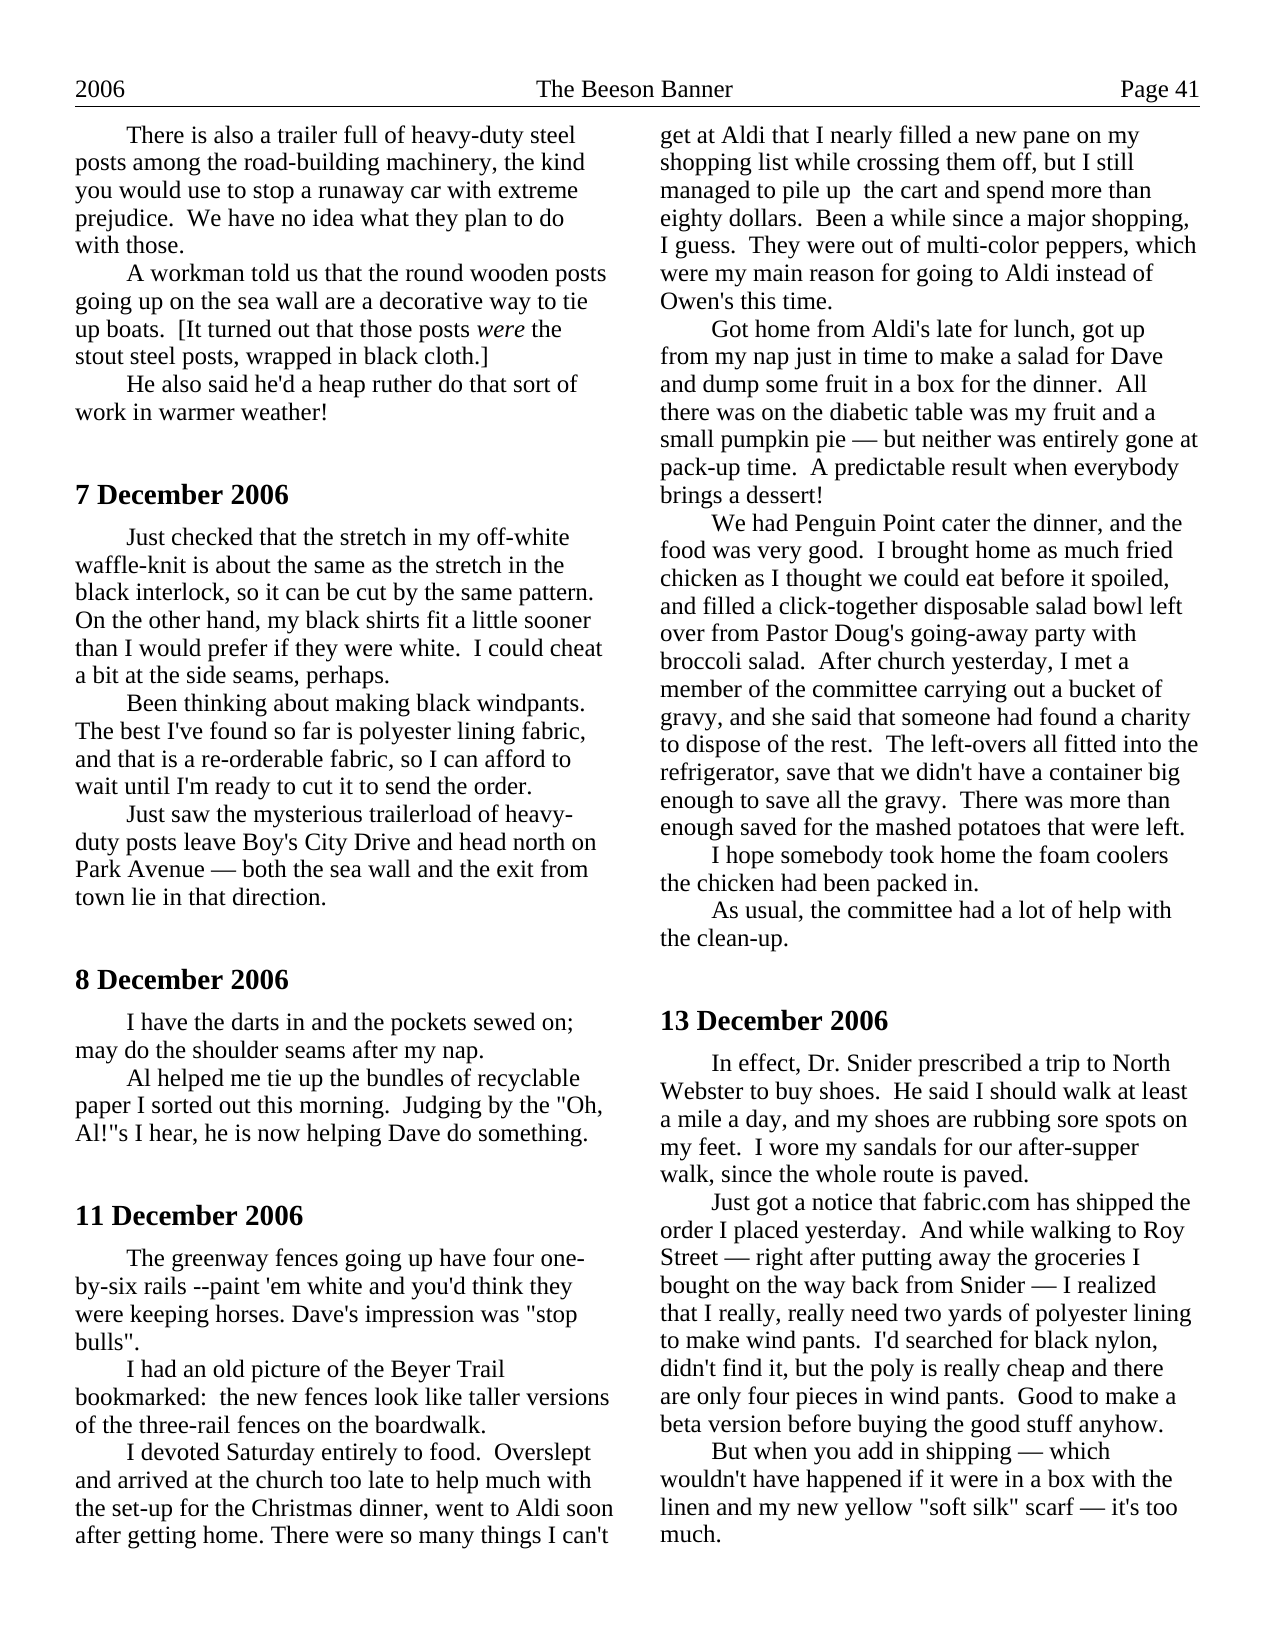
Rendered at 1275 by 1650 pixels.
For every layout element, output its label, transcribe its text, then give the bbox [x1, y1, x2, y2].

text I devoted Saturday entirely to food. Overslept and arrived at the church too late to help much with the set-up for the Christmas dinner, went to Aldi soon after getting home. There were so many things I can't [75, 1438, 615, 1549]
text I hope somebody took home the foam coolers the chicken had been packed in. [660, 841, 1200, 897]
text Al helped me tie up the bundles of recyclable paper I sorted out this morning. Judging by the "Oh, Al!"s I hear, he is now helping Dave do something. [75, 1064, 615, 1147]
text Just got a notice that fabric.com has shipped the order I placed yesterday. And while walking to Roy Street ― right after putting away the groceries I bought on the way back from Snider ― I realized that I really, really need two yards of polyester lining to make wind pants. I'd searched for black nylon, didn't find it, but the poly is really cheap and there are only four pieces in wind pants. Good to make a beta version before buying the good stuff anyhow. [660, 1188, 1200, 1437]
text Just checked that the stretch in my off-white waffle-knit is about the same as the stretch in the black interlock, so it can be cut by the same pattern. On the other hand, my black shirts fit a little sooner than I would prefer if they were white. I could cheat a bit at the side seams, perhaps. [75, 523, 615, 689]
text We had Penguin Point cater the dinner, and the food was very good. I brought home as much fried chicken as I thought we could eat before it spoiled, and filled a click-together disposable salad bowl left over from Pastor Doug's going-away party with broccoli salad. After church yesterday, I met a member of the committee carrying out a bucket of gravy, and she said that someone had found a charity to dispose of the rest. The left-overs all fitted into the refrigerator, save that we didn't have a container big enough to save all the gravy. There was more than enough saved for the mashed potatoes that were left. [660, 509, 1200, 841]
text As usual, the committee had a lot of help with the clean-up. [660, 897, 1200, 952]
subtitle 11 December 2006 [75, 1200, 615, 1232]
subtitle 8 December 2006 [75, 964, 615, 996]
subtitle 7 December 2006 [75, 478, 615, 511]
text I had an old picture of the Beyer Trail bookmarked: the new fences look like taller versions of the three-rail fences on the boardwalk. [75, 1355, 615, 1438]
text Been thinking about making black windpants. The best I've found so far is polyester lining fabric, and that is a re-orderable fabric, so I can afford to wait until I'm ready to cut it to send the order. [75, 689, 615, 800]
text get at Aldi that I nearly filled a new pane on my shopping list while crossing them off, but I still managed to pile up the cart and spend more than eighty dollars. Been a while since a major shopping, I guess. They were out of multi-color peppers, which were my main reason for going to Aldi instead of Owen's this time. [660, 121, 1200, 315]
text I have the darts in and the pockets sewed on; may do the shoulder seams after my nap. [75, 1008, 615, 1064]
text A workman told us that the round wooden posts going up on the sea wall are a decorative way to tie up boats. [It turned out that those posts were the stout steel posts, wrapped in black cloth.] [75, 259, 615, 370]
text Got home from Aldi's late for lunch, got up from my nap just in time to make a salad for Dave and dump some fruit in a box for the dinner. All there was on the diabetic table was my fruit and a small pumpkin pie ― but neither was entirely gone at pack-up time. A predictable result when everybody brings a dessert! [660, 315, 1200, 509]
text He also said he'd a heap ruther do that sort of work in warmer weather! [75, 370, 615, 426]
text In effect, Dr. Snider prescribed a trip to North Webster to buy shoes. He said I should walk at least a mile a day, and my shoes are rubbing sore spots on my feet. I wore my sandals for our after-supper walk, since the whole route is paved. [660, 1049, 1200, 1188]
text But when you add in shipping ― which wouldn't have happened if it were in a box with the linen and my new yellow "soft silk" scarf ― it's too much. [660, 1437, 1200, 1548]
text Just saw the mysterious trailerload of heavy-duty posts leave Boy's City Drive and head north on Park Avenue ― both the sea wall and the exit from town lie in that direction. [75, 800, 615, 911]
text There is also a trailer full of heavy-duty steel posts among the road-building machinery, the kind you would use to stop a runaway car with extreme prejudice. We have no idea what they plan to do with those. [75, 121, 615, 259]
text The greenway fences going up have four one-by-six rails --paint 'em white and you'd think they were keeping horses. Dave's impression was "stop bulls". [75, 1244, 615, 1355]
subtitle 13 December 2006 [660, 1005, 1200, 1037]
